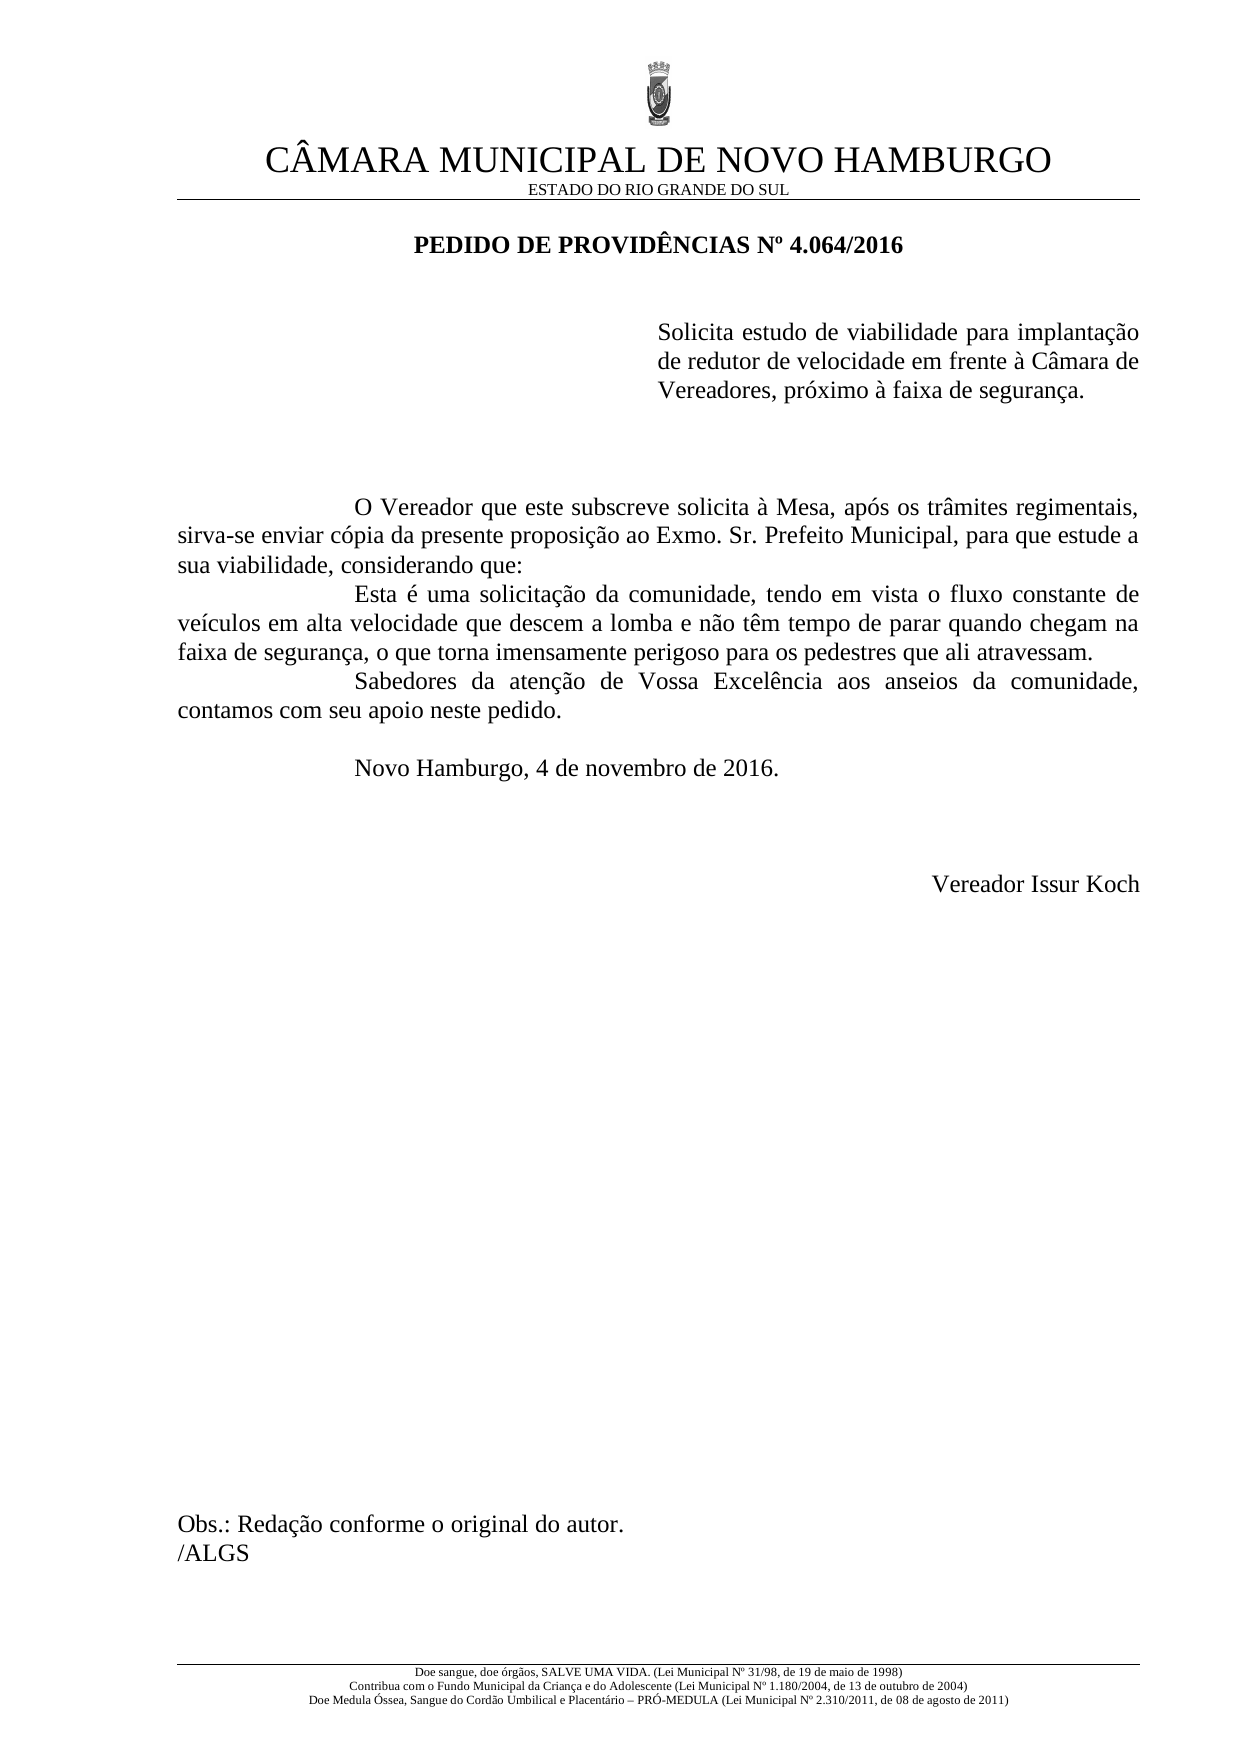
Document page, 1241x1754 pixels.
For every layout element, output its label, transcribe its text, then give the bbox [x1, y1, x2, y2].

text O Vereador que este subscreve solicita à Mesa, após os trâmites regimentais, sirva-se enviar cópia da presente proposição ao Exmo. Sr. Prefeito Municipal, para que estude a sua viabilidade, considerando que: [177, 491, 1140, 578]
text Vereador Issur Koch [177, 869, 1140, 898]
text Sabedores da atenção de Vossa Excelência aos anseios da comunidade, contamos com seu apoio neste pedido. [177, 666, 1140, 724]
text Obs.: Redação conforme o original do autor. [177, 1508, 1140, 1538]
text PEDIDO DE PROVIDÊNCIAS Nº 4.064/2016 [177, 230, 1140, 259]
text Solicita estudo de viabilidade para implantação de redutor de velocidade em frente à Câmara de Vereadores, próximo à faixa de segurança. [657, 317, 1140, 404]
text /ALGS [177, 1538, 1140, 1567]
text Novo Hamburgo, 4 de novembro de 2016. [177, 753, 1140, 782]
text Esta é uma solicitação da comunidade, tendo em vista o fluxo constante de veículos em alta velocidade que descem a lomba e não têm tempo de parar quando chegam na faixa de segurança, o que torna imensamente perigoso para os pedestres que ali atravessam. [177, 578, 1140, 666]
